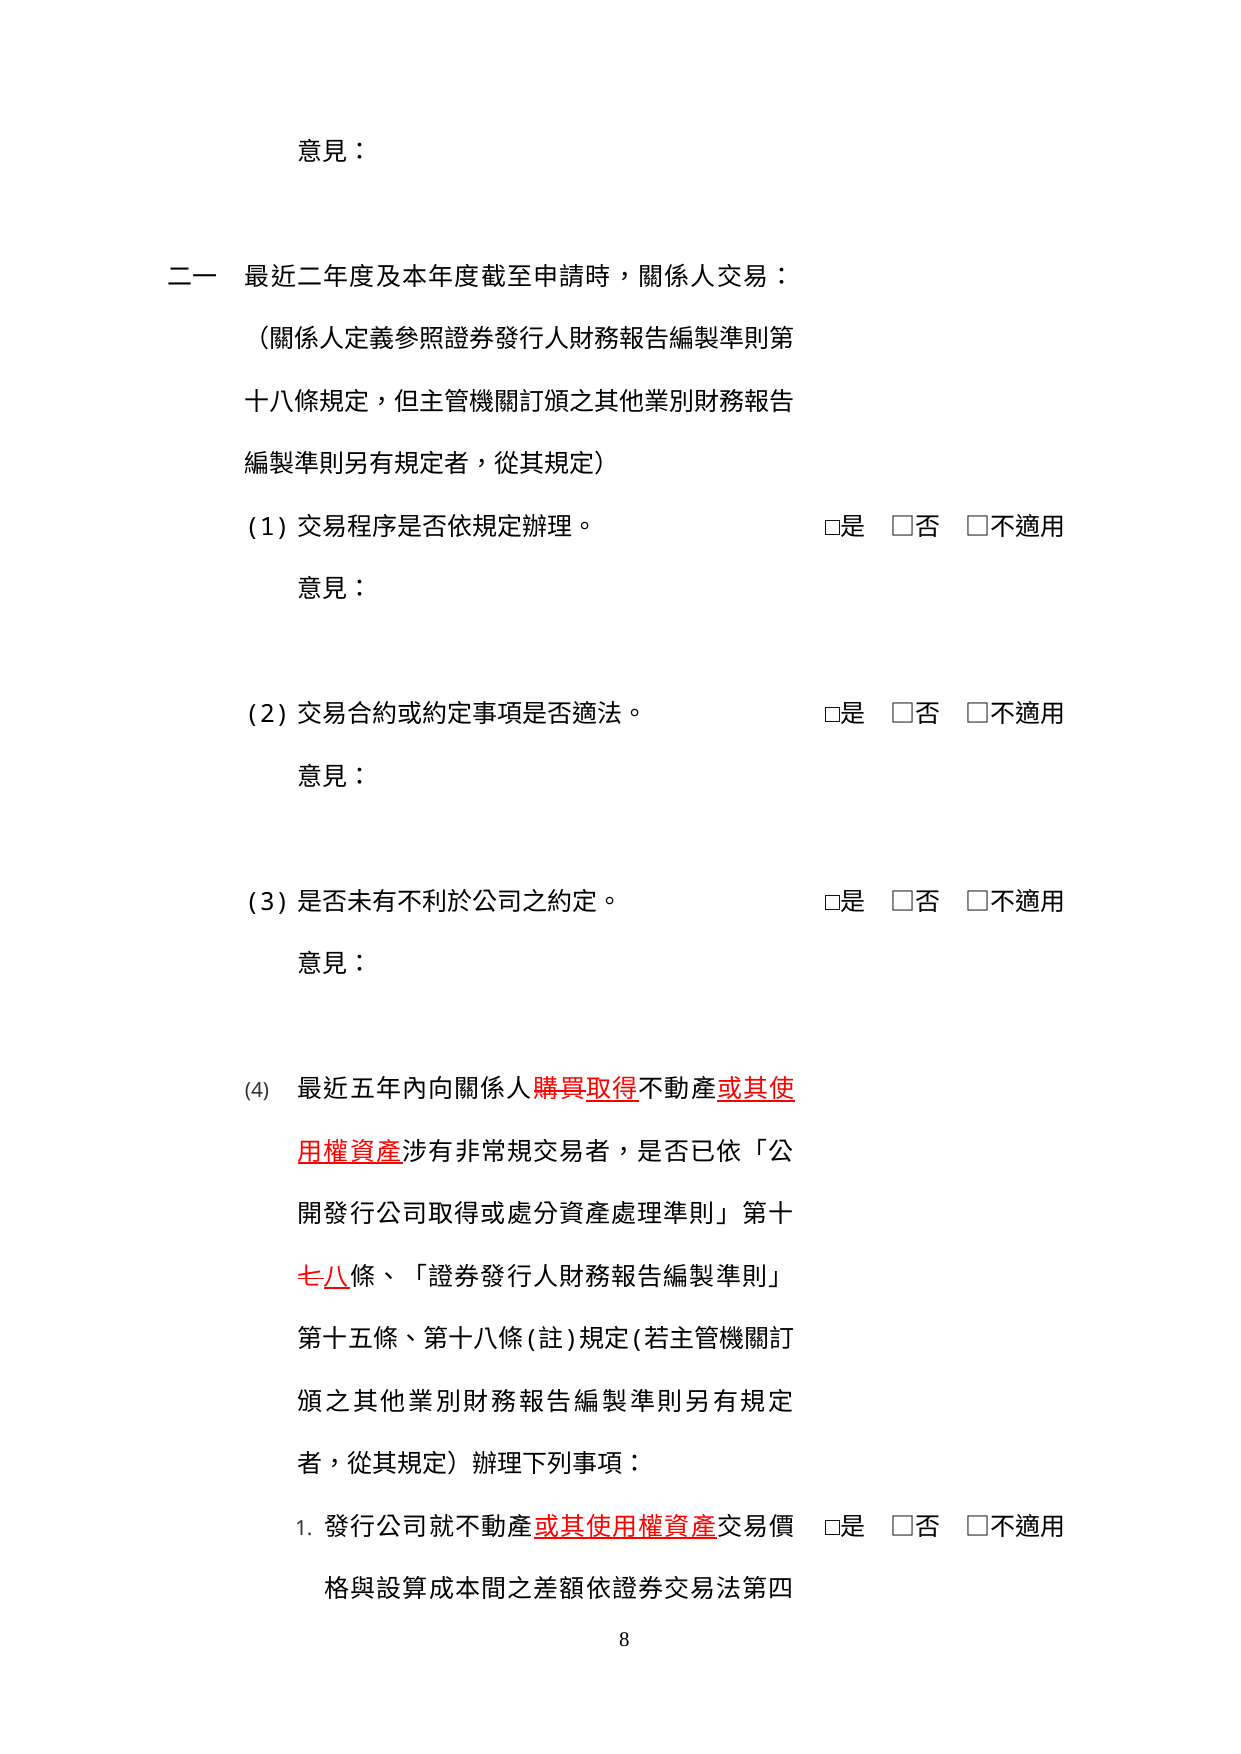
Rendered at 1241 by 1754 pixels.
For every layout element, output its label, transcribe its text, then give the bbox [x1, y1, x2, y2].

table_cell [156, 108, 233, 233]
table_cell [806, 108, 1084, 233]
table_cell □是 □否 □不適用 □是 □否 □不適用 □是 □否 □不適用 □是 □否 □不適用 [806, 233, 1084, 1608]
table_cell 最近二年度及本年度截至申請時，董事會及股東會決議之程序，表決方法及內容： 是否適法。 意見： 是否未有不利於公司之決議事項。 意見： 董事或監察人對董事會通過重要決議有不同意見且有紀錄或書面聲明者，其主要內容是否已揭露於公開說明書中。 意見： 是否已於公司章程明定將電子方式列為股東表決權行使管道之一，並出具「上櫃掛牌期間，持續於章程將電子方式列為股東表決權行使管道承諾書」。 意見： [233, 108, 806, 233]
table_cell 二一 [156, 233, 233, 1608]
table_cell 最近二年度及本年度截至申請時，關係人交易：（關係人定義參照證券發行人財務報告編製準則第十八條規定，但主管機關訂頒之其他業別財務報告編製準則另有規定者，從其規定） 交易程序是否依規定辦理。 意見： 交易合約或約定事項是否適法。 意見： 是否未有不利於公司之約定。 意見： 最近五年內向關係人購買取得不動產或其使用權資產涉有非常規交易者，是否已依「公開發行公司取得或處分資產處理準則」第十七八條、「證券發行人財務報告編製準則」第十五條、第十八條(註)規定(若主管機關訂頒之其他業別財務報告編製準則另有規定者，從其規定）辦理下列事項： 發行公司就不動產或其使用權資產交易價格與設算成本間之差額依證券交易法第四十一條第一項規定提列特別盈餘公積，不得予以分派或轉增資配股。 意見： 2. 監察人應依公司法第二百十八條規定辦理。已依規定設置審計委員會者，由審計委員會之獨立董事成員準用之。 意見： 3. 發行公司將前揭處理情形提報股東會及將交易詳細內容刊載於年報、公開說明書及財務報告中。 意見： [233, 233, 806, 1608]
